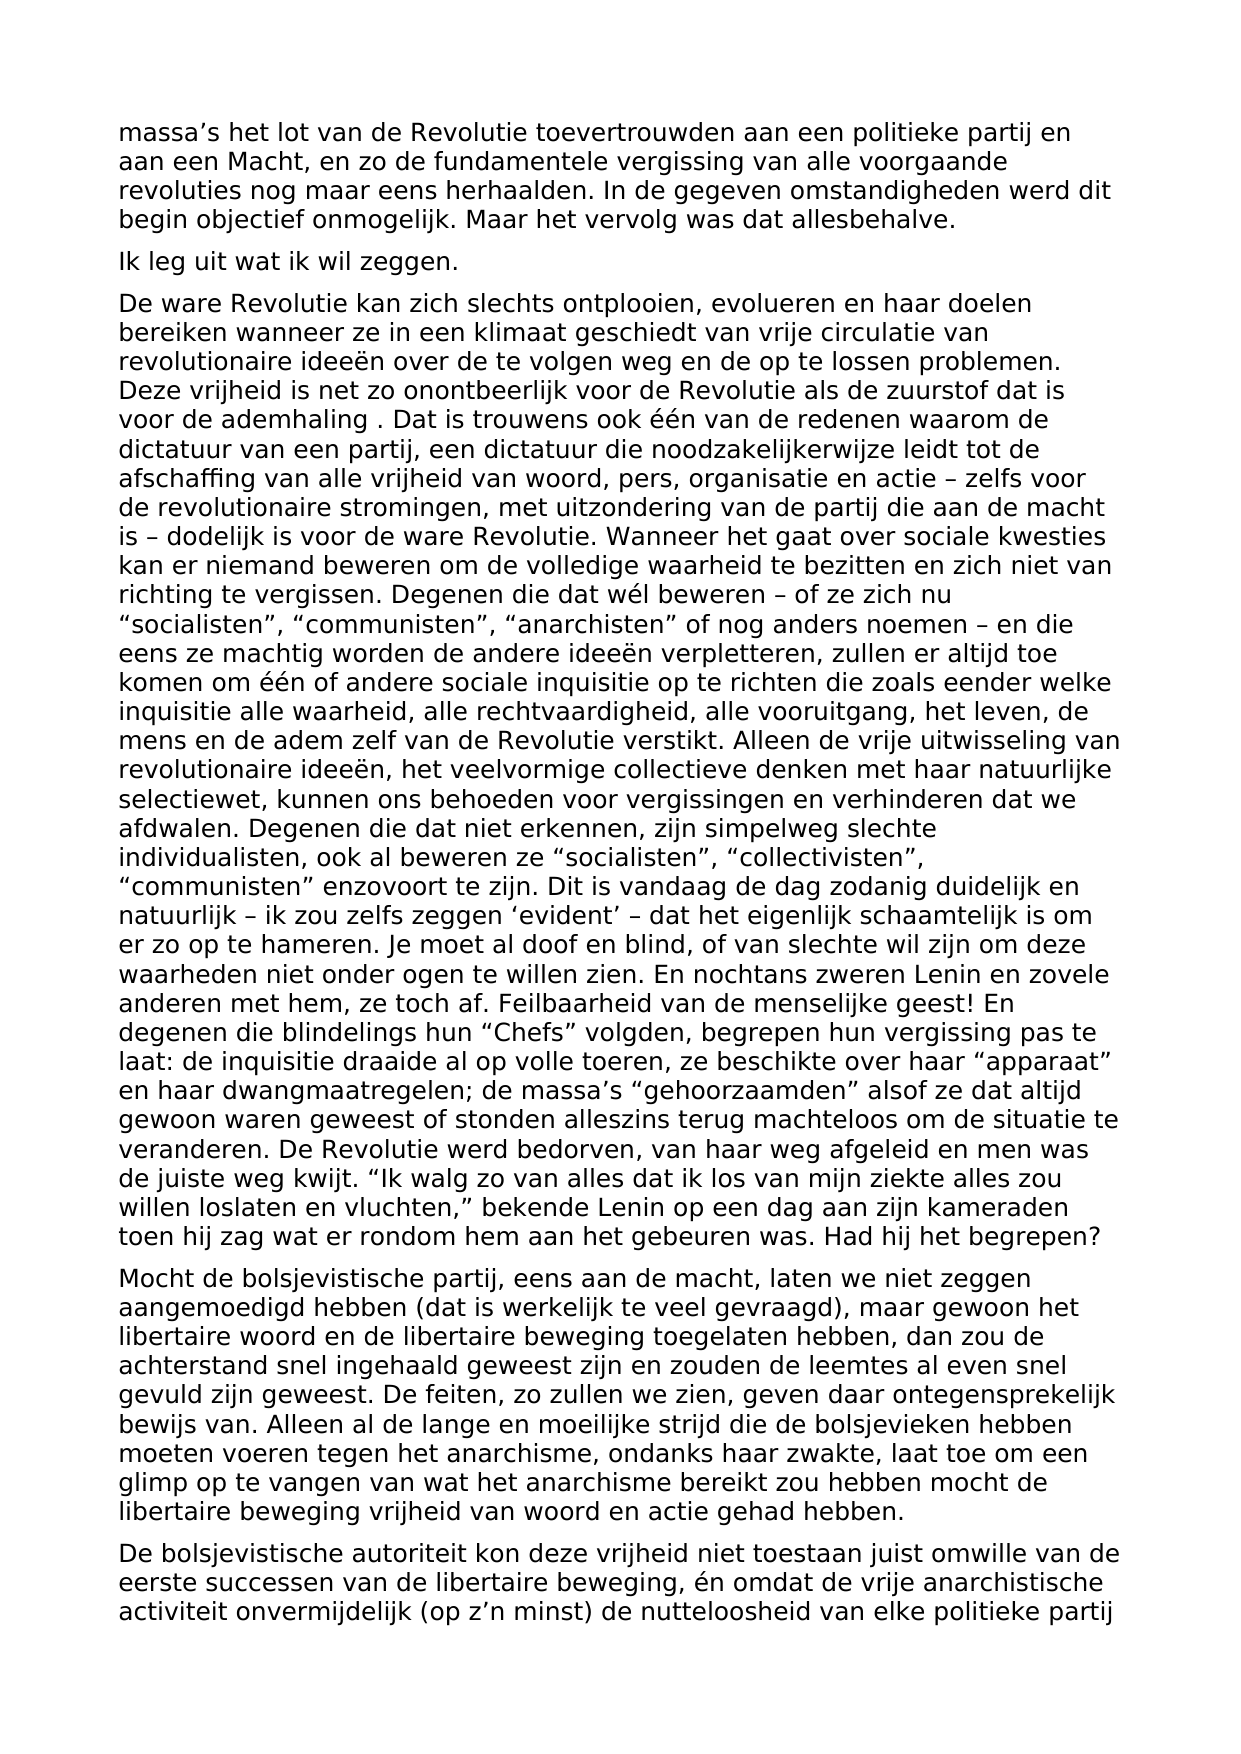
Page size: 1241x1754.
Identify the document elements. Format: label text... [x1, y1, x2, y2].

text massa’s het lot van de Revolutie toevertrouwden aan een politieke partij en aan een Macht, en zo de fundamentele vergissing van alle voorgaande revoluties nog maar eens herhaalden. In de gegeven omstandigheden werd dit begin objectief onmogelijk. Maar het vervolg was dat allesbehalve. [118, 118, 1122, 235]
text Ik leg uit wat ik wil zeggen. [118, 247, 1122, 276]
text De bolsjevistische autoriteit kon deze vrijheid niet toestaan juist omwille van de eerste successen van de libertaire beweging, én omdat de vrije anarchistische activiteit onvermijdelijk (op z’n minst) de nutteloosheid van elke politieke partij [118, 1539, 1122, 1626]
text Mocht de bolsjevistische partij, eens aan de macht, laten we niet zeggen aangemoedigd hebben (dat is werkelijk te veel gevraagd), maar gewoon het libertaire woord en de libertaire beweging toegelaten hebben, dan zou de achterstand snel ingehaald geweest zijn en zouden de leemtes al even snel gevuld zijn geweest. De feiten, zo zullen we zien, geven daar ontegensprekelijk bewijs van. Alleen al de lange en moeilijke strijd die de bolsjevieken hebben moeten voeren tegen het anarchisme, ondanks haar zwakte, laat toe om een glimp op te vangen van wat het anarchisme bereikt zou hebben mocht de libertaire beweging vrijheid van woord en actie gehad hebben. [118, 1264, 1122, 1526]
text De ware Revolutie kan zich slechts ontplooien, evolueren en haar doelen bereiken wanneer ze in een klimaat geschiedt van vrije circulatie van revolutionaire ideeën over de te volgen weg en de op te lossen problemen. Deze vrijheid is net zo onontbeerlijk voor de Revolutie als de zuurstof dat is voor de ademhaling . Dat is trouwens ook één van de redenen waarom de dictatuur van een partij, een dictatuur die noodzakelijkerwijze leidt tot de afschaffing van alle vrijheid van woord, pers, organisatie en actie – zelfs voor de revolutionaire stromingen, met uitzondering van de partij die aan de macht is – dodelijk is voor de ware Revolutie. Wanneer het gaat over sociale kwesties kan er niemand beweren om de volledige waarheid te bezitten en zich niet van richting te vergissen. Degenen die dat wél beweren – of ze zich nu “socialisten”, “communisten”, “anarchisten” of nog anders noemen – en die eens ze machtig worden de andere ideeën verpletteren, zullen er altijd toe komen om één of andere sociale inquisitie op te richten die zoals eender welke inquisitie alle waarheid, alle rechtvaardigheid, alle vooruitgang, het leven, de mens en de adem zelf van de Revolutie verstikt. Alleen de vrije uitwisseling van revolutionaire ideeën, het veelvormige collectieve denken met haar natuurlijke selectiewet, kunnen ons behoeden voor vergissingen en verhinderen dat we afdwalen. Degenen die dat niet erkennen, zijn simpelweg slechte individualisten, ook al beweren ze “socialisten”, “collectivisten”, “communisten” enzovoort te zijn. Dit is vandaag de dag zodanig duidelijk en natuurlijk – ik zou zelfs zeggen ‘evident’ – dat het eigenlijk schaamtelijk is om er zo op te hameren. Je moet al doof en blind, of van slechte wil zijn om deze waarheden niet onder ogen te willen zien. En nochtans zweren Lenin en zovele anderen met hem, ze toch af. Feilbaarheid van de menselijke geest! En degenen die blindelings hun “Chefs” volgden, begrepen hun vergissing pas te laat: de inquisitie draaide al op volle toeren, ze beschikte over haar “apparaat” en haar dwangmaatregelen; de massa’s “gehoorzaamden” alsof ze dat altijd gewoon waren geweest of stonden alleszins terug machteloos om de situatie te veranderen. De Revolutie werd bedorven, van haar weg afgeleid en men was de juiste weg kwijt. “Ik walg zo van alles dat ik los van mijn ziekte alles zou willen loslaten en vluchten,” bekende Lenin op een dag aan zijn kameraden toen hij zag wat er rondom hem aan het gebeuren was. Had hij het begrepen? [118, 289, 1122, 1251]
